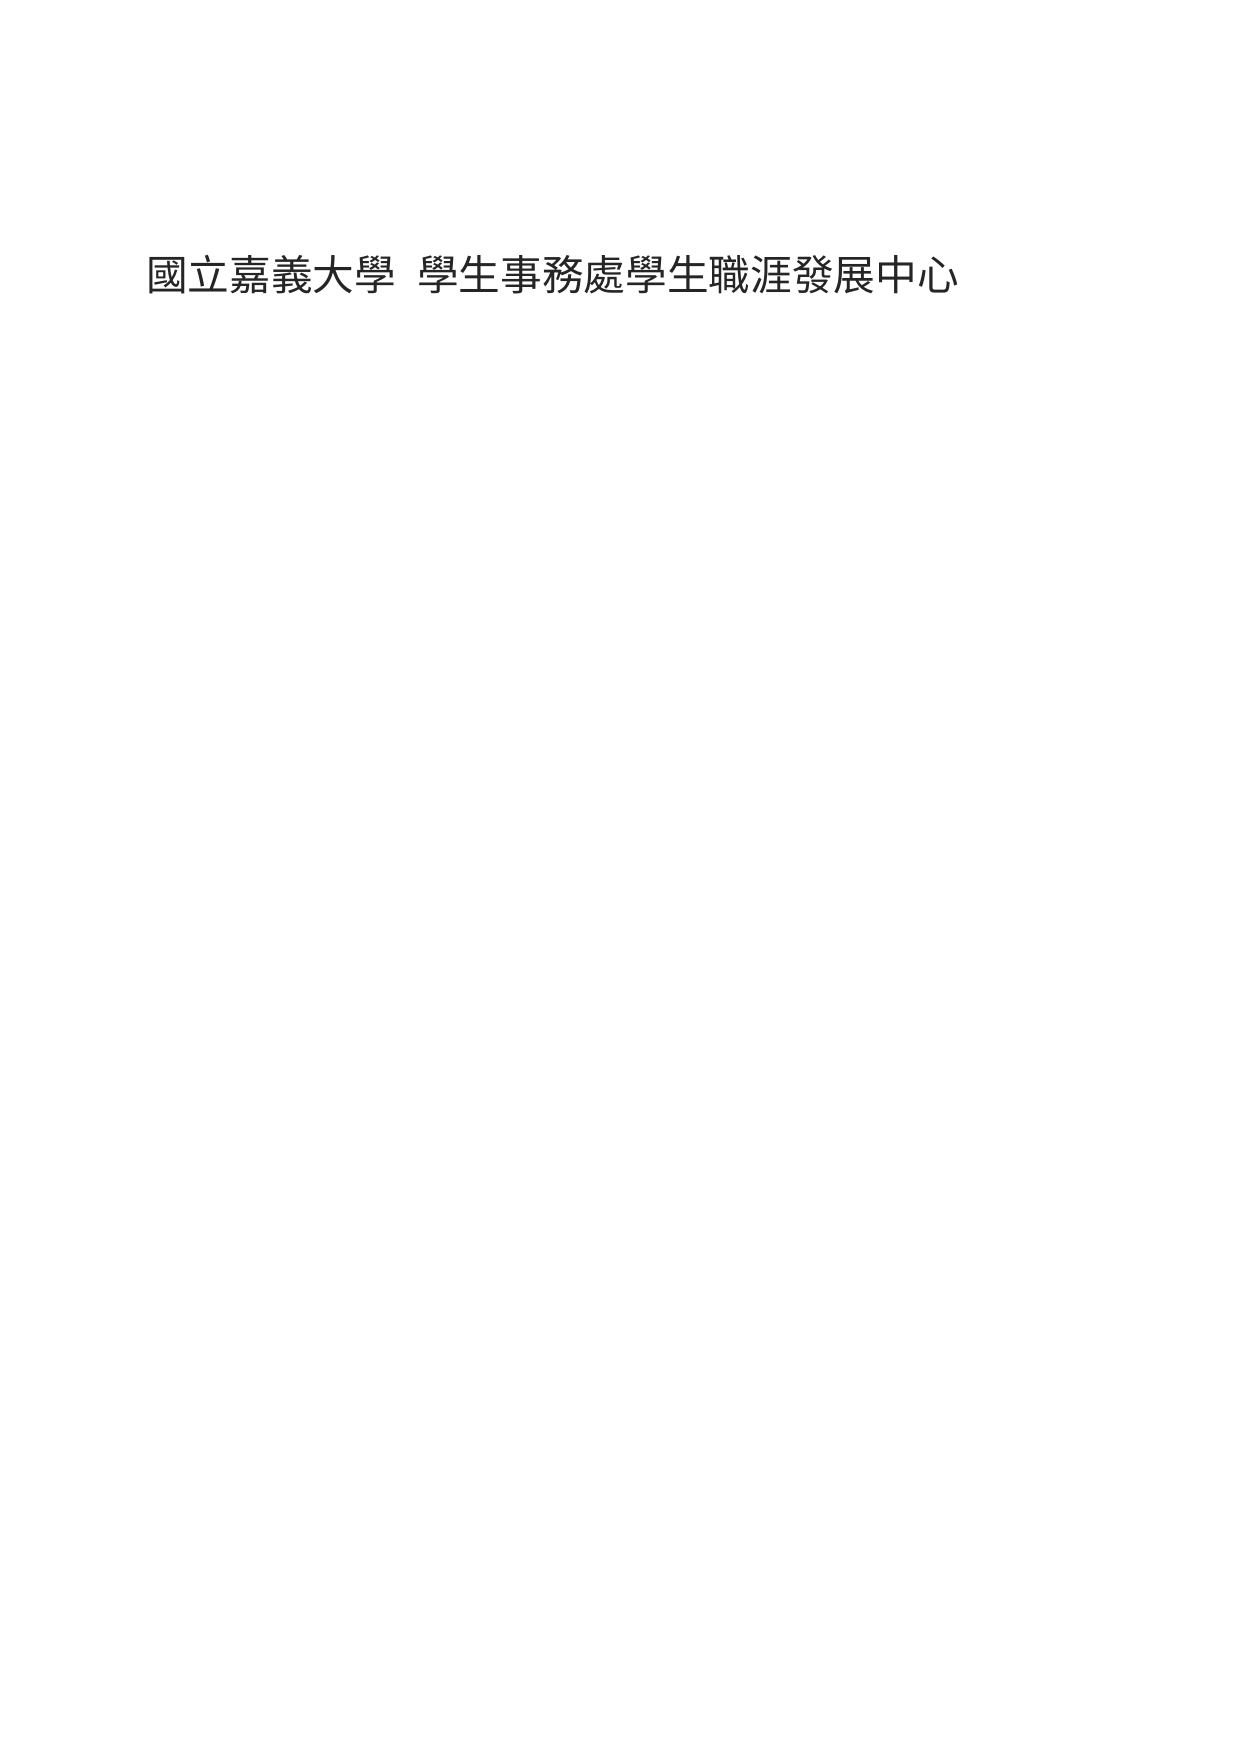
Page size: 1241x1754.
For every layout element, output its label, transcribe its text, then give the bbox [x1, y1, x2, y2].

text 國立嘉義大學 學生事務處學生職涯發展中心 [146, 249, 1122, 301]
